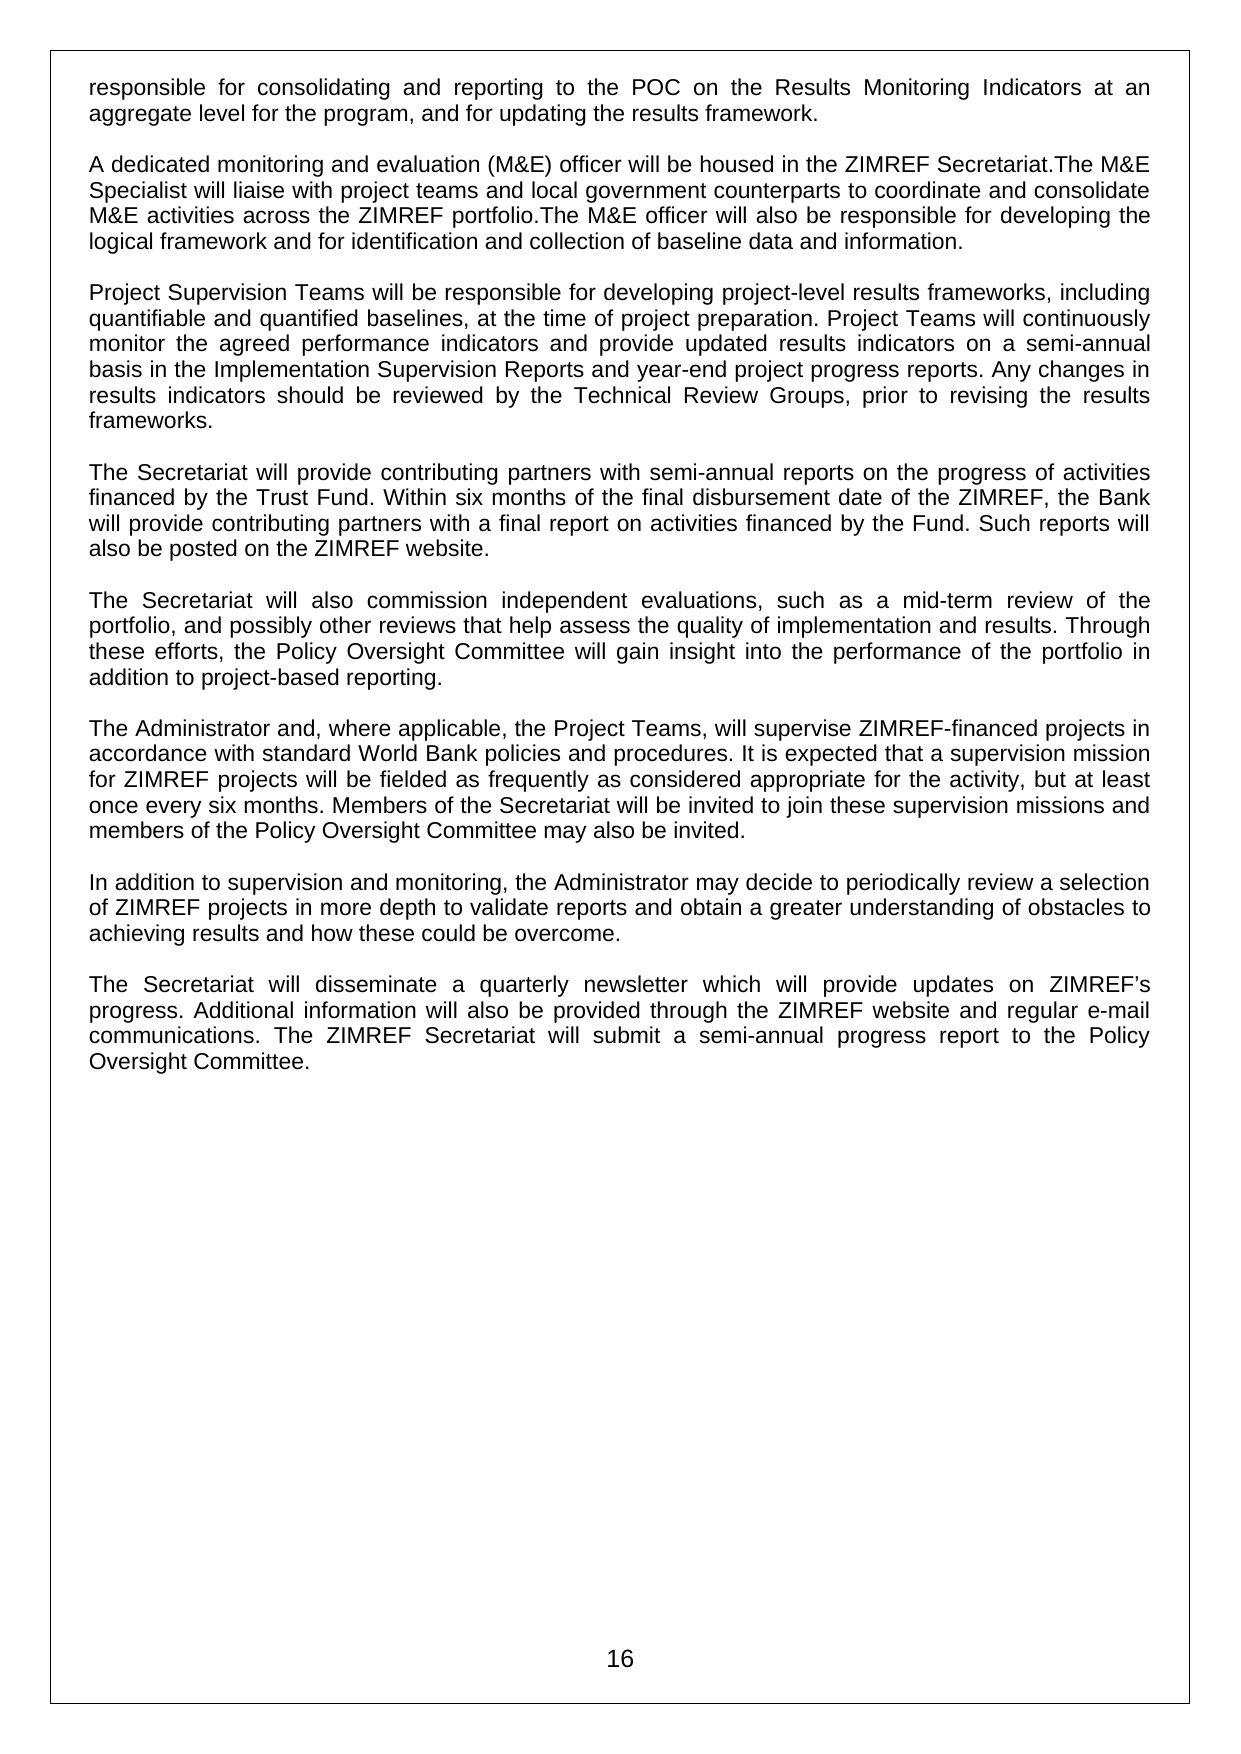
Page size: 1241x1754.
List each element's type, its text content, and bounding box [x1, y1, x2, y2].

text responsible for consolidating and reporting to the POC on the Results Monitoring Indicators at an aggregate level for the program, and for updating the results framework. [89, 75, 1152, 126]
text The Secretariat will also commission independent evaluations, such as a mid-term review of the portfolio, and possibly other reviews that help assess the quality of implementation and results. Through these efforts, the Policy Oversight Committee will gain insight into the performance of the portfolio in addition to project-based reporting. [89, 587, 1152, 690]
text The Administrator and, where applicable, the Project Teams, will supervise ZIMREF-financed projects in accordance with standard World Bank policies and procedures. It is expected that a supervision mission for ZIMREF projects will be fielded as frequently as considered appropriate for the activity, but at least once every six months. Members of the Secretariat will be invited to join these supervision missions and members of the Policy Oversight Committee may also be invited. [89, 716, 1152, 844]
text In addition to supervision and monitoring, the Administrator may decide to periodically review a selection of ZIMREF projects in more depth to validate reports and obtain a greater understanding of obstacles to achieving results and how these could be overcome. [89, 869, 1152, 946]
text Project Supervision Teams will be responsible for developing project-level results frameworks, including quantifiable and quantified baselines, at the time of project preparation. Project Teams will continuously monitor the agreed performance indicators and provide updated results indicators on a semi-annual basis in the Implementation Supervision Reports and year-end project progress reports. Any changes in results indicators should be reviewed by the Technical Review Groups, prior to revising the results frameworks. [89, 280, 1152, 434]
text The Secretariat will disseminate a quarterly newsletter which will provide updates on ZIMREF’s progress. Additional information will also be provided through the ZIMREF website and regular e-mail communications. The ZIMREF Secretariat will submit a semi-annual progress report to the Policy Oversight Committee. [89, 972, 1152, 1074]
text A dedicated monitoring and evaluation (M&E) officer will be housed in the ZIMREF Secretariat.The M&E Specialist will liaise with project teams and local government counterparts to coordinate and consolidate M&E activities across the ZIMREF portfolio.The M&E officer will also be responsible for developing the logical framework and for identification and collection of baseline data and information. [89, 152, 1152, 254]
text The Secretariat will provide contributing partners with semi-annual reports on the progress of activities financed by the Trust Fund. Within six months of the final disbursement date of the ZIMREF, the Bank will provide contributing partners with a final report on activities financed by the Fund. Such reports will also be posted on the ZIMREF website. [89, 459, 1152, 562]
